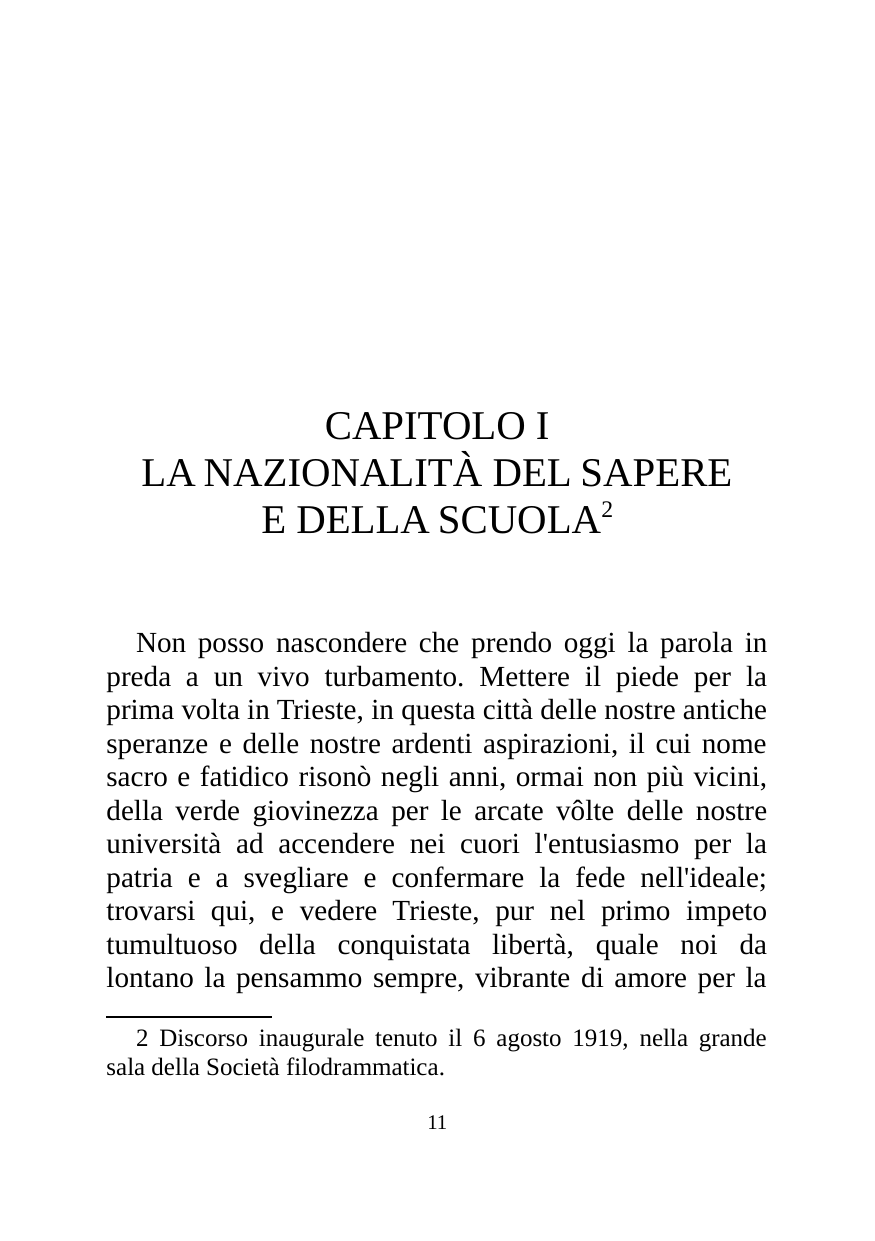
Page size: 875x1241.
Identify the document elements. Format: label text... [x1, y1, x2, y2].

text Discorso inaugurale tenuto il 6 agosto 1919, nella grande sala della Società filodrammatica. [106, 1023, 768, 1080]
text Non posso nascondere che prendo oggi la parola in preda a un vivo turbamento. Mettere il piede per la prima volta in Trieste, in questa città delle nostre antiche speranze e delle nostre ardenti aspirazioni, il cui nome sacro e fatidico risonò negli anni, ormai non più vicini, della verde giovinezza per le arcate vôlte delle nostre università ad accendere nei cuori l'entusiasmo per la patria e a svegliare e confermare la fede nell'ideale; trovarsi qui, e vedere Trieste, pur nel primo impeto tumultuoso della conquistata libertà, quale noi da lontano la pensammo sempre, vibrante di amore per la [106, 625, 768, 994]
subtitle CAPITOLO I LA NAZIONALITÀ DEL SAPERE E DELLA SCUOLA [106, 402, 768, 542]
